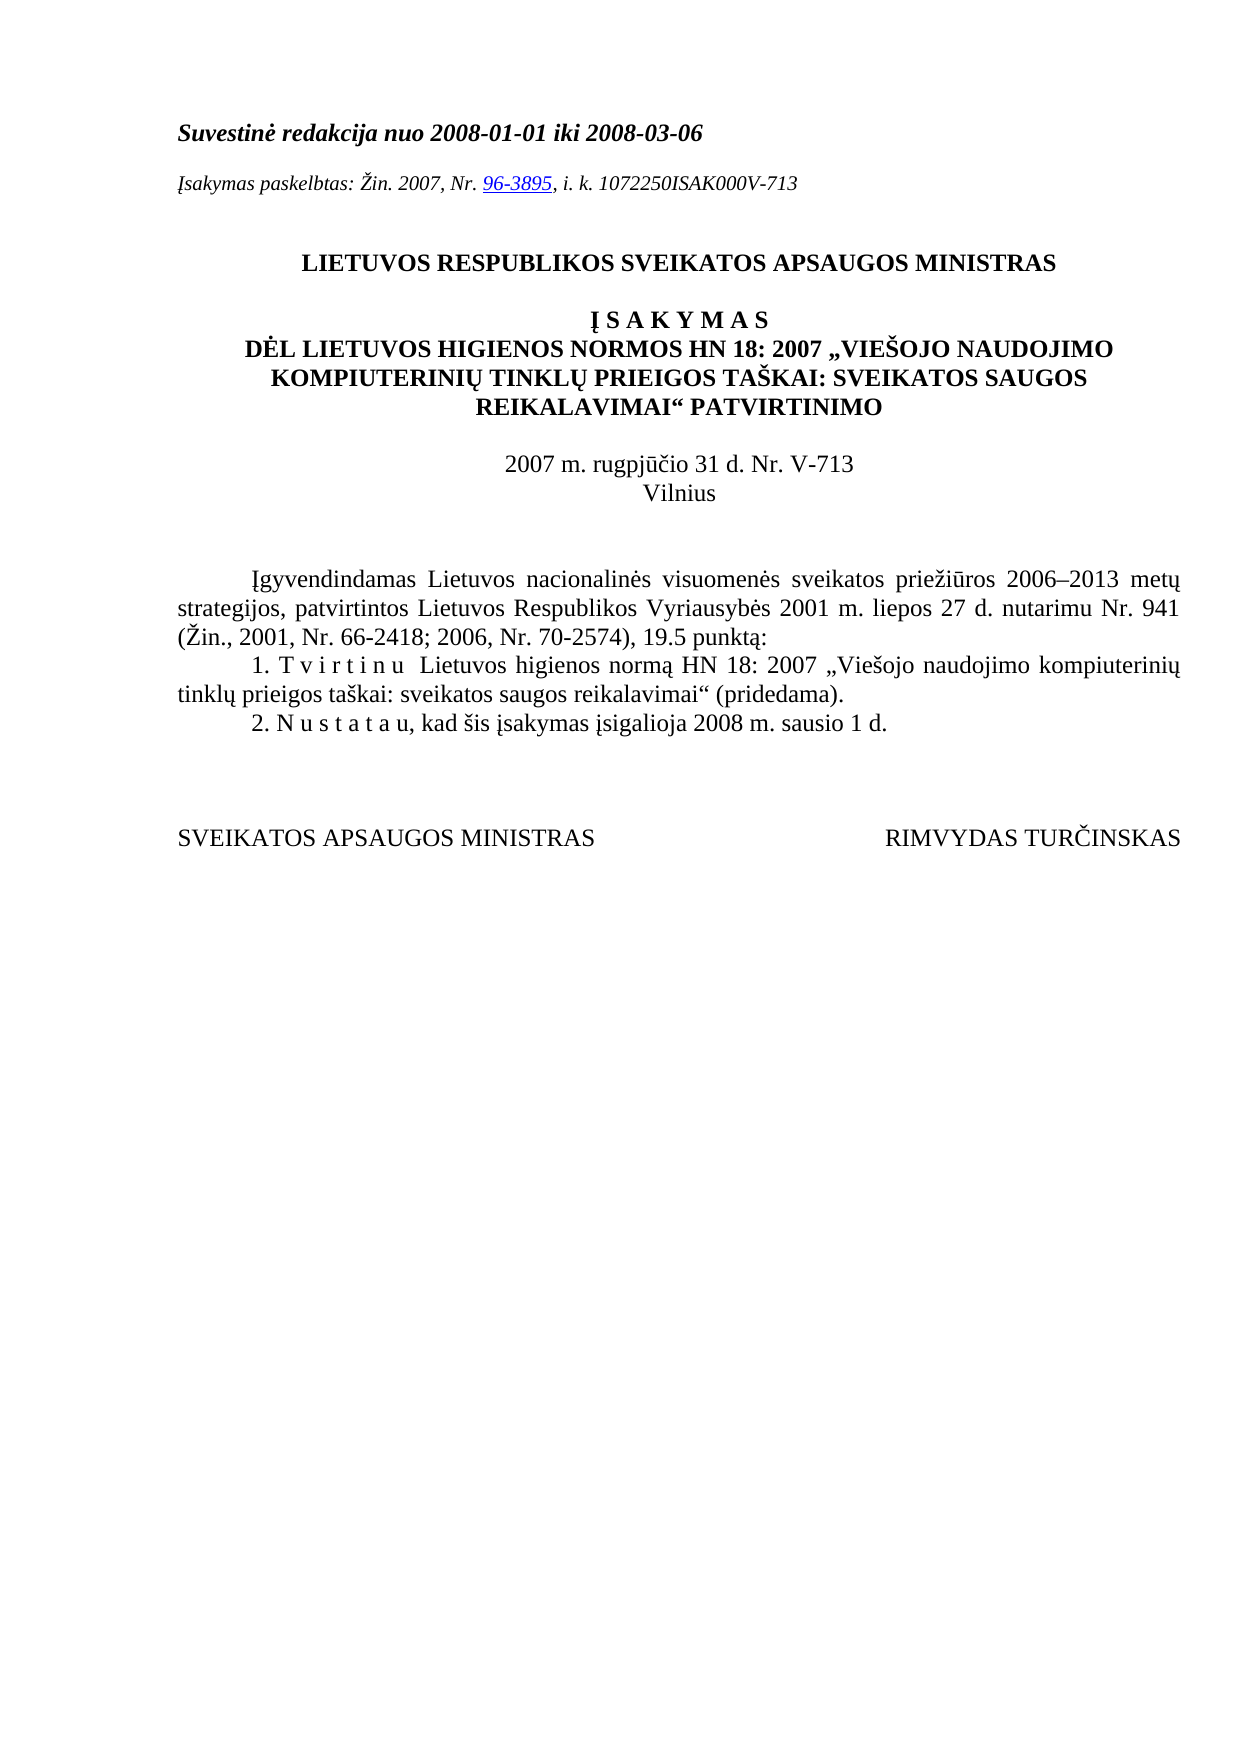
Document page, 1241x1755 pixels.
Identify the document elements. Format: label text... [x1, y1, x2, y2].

text Suvestinė redakcija nuo 2008-01-01 iki 2008-03-06 [177, 118, 1181, 147]
text 2. Nustatau, kad šis įsakymas įsigalioja 2008 m. sausio 1 d. [177, 708, 1181, 737]
text DĖL LIETUVOS HIGIENOS NORMOS HN 18: 2007 „VIEŠOJO NAUDOJIMO KOMPIUTERINIŲ TINKLŲ PRIEIGOS TAŠKAI: SVEIKATOS SAUGOS REIKALAVIMAI“ PATVIRTINIMO [177, 334, 1181, 420]
text Į S A K Y M A S [177, 305, 1181, 334]
text Vilnius [177, 478, 1181, 507]
text Įgyvendindamas Lietuvos nacionalinės visuomenės sveikatos priežiūros 2006–2013 metų strategijos, patvirtintos Lietuvos Respublikos Vyriausybės 2001 m. liepos 27 d. nutarimu Nr. 941 (Žin., 2001, Nr. 66-2418; 2006, Nr. 70-2574), 19.5 punktą: [177, 564, 1181, 650]
text LIETUVOS RESPUBLIKOS SVEIKATOS APSAUGOS MINISTRAS [177, 248, 1181, 277]
text Įsakymas paskelbtas: Žin. 2007, Nr. 96-3895, i. k. 1072250ISAK000V-713 [177, 171, 1181, 195]
text SVEIKATOS APSAUGOS MINISTRAS RIMVYDAS TURČINSKAS [177, 823, 1181, 852]
text 1. Tvirtinu Lietuvos higienos normą HN 18: 2007 „Viešojo naudojimo kompiuterinių tinklų prieigos taškai: sveikatos saugos reikalavimai“ (pridedama). [177, 650, 1181, 708]
text 2007 m. rugpjūčio 31 d. Nr. V-713 [177, 449, 1181, 478]
